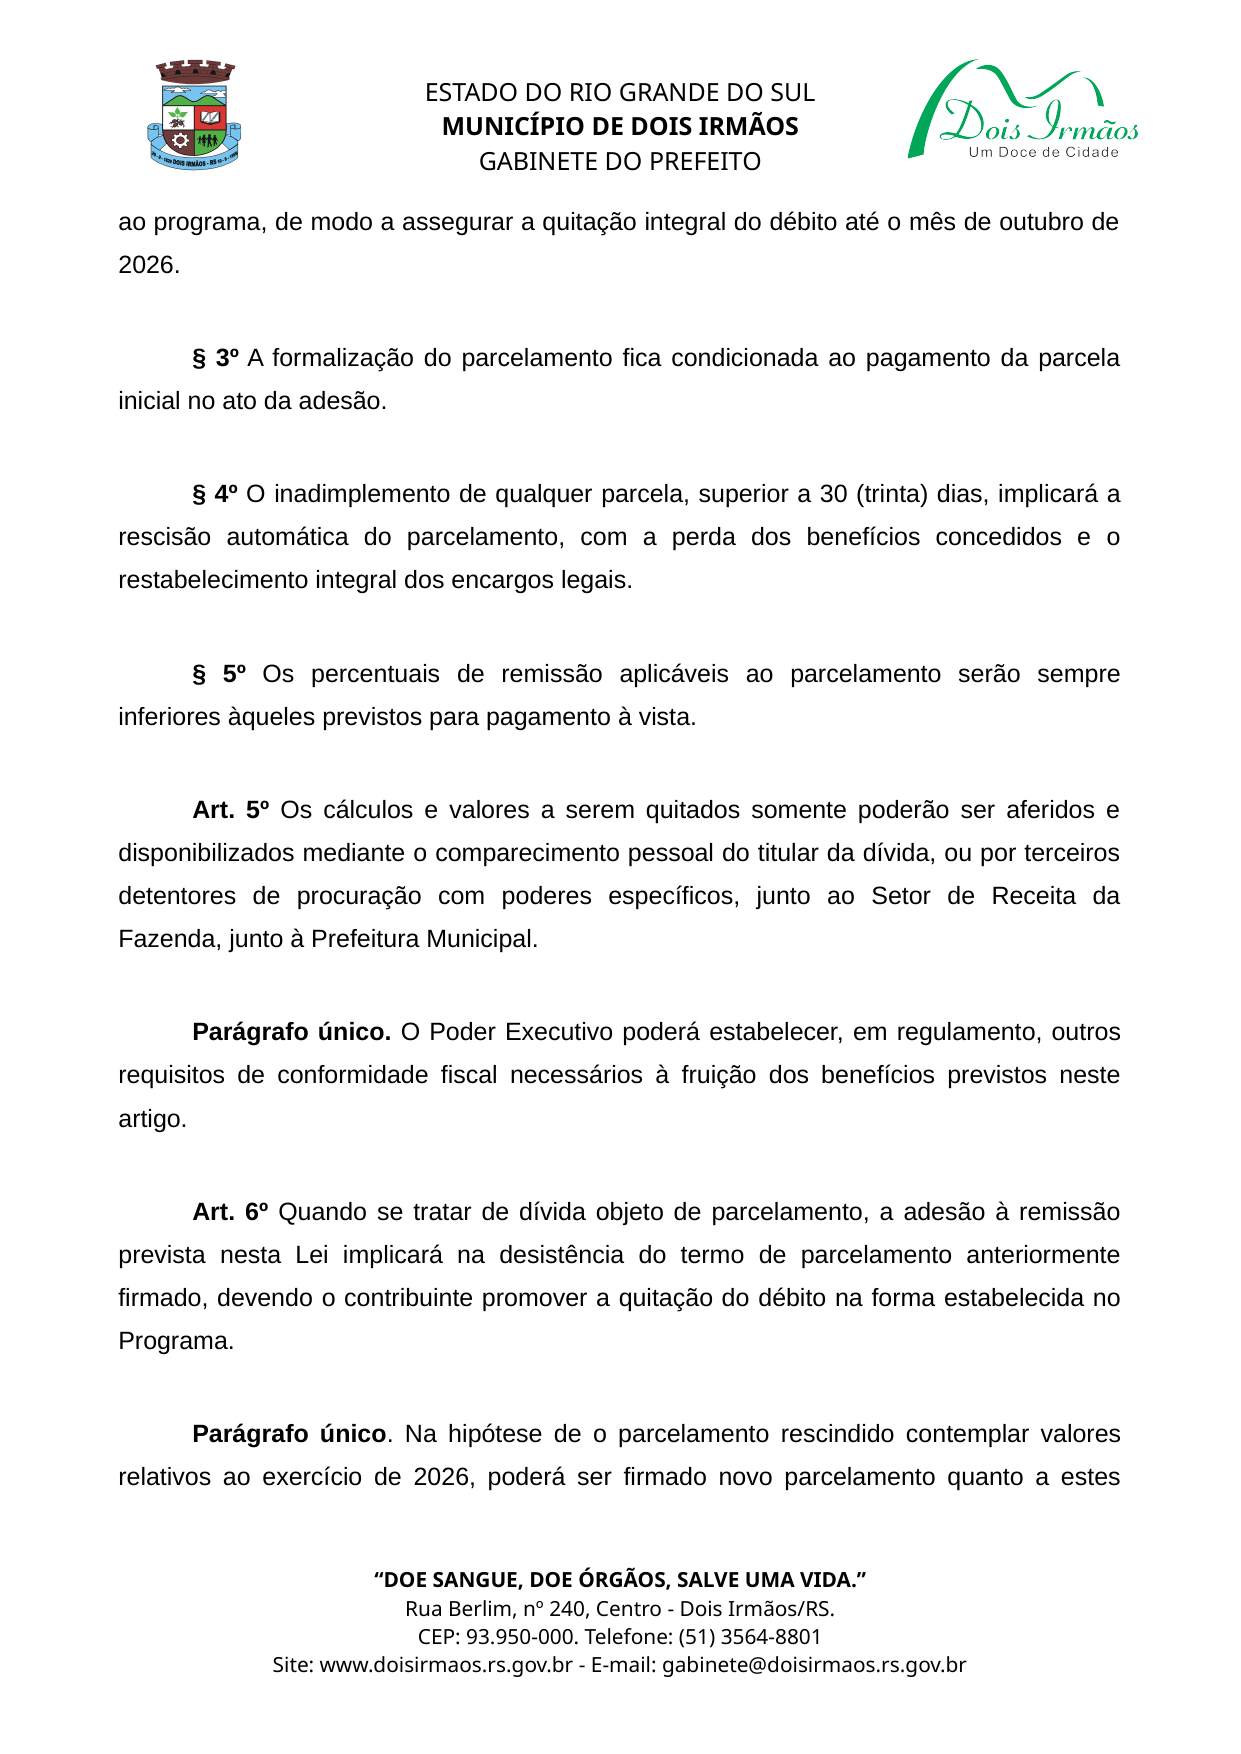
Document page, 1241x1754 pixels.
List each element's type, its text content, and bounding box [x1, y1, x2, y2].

text § 5º Os percentuais de remissão aplicáveis ao parcelamento serão sempre inferiores àqueles previstos para pagamento à vista. [118, 659, 1122, 731]
text Parágrafo único. O Poder Executivo poderá estabelecer, em regulamento, outros requisitos de conformidade fiscal necessários à fruição dos benefícios previstos neste artigo. [118, 1017, 1122, 1132]
text Parágrafo único. Na hipótese de o parcelamento rescindido contemplar valores relativos ao exercício de 2026, poderá ser firmado novo parcelamento quanto a estes [118, 1419, 1122, 1491]
subtitle Art. 5º Os cálculos e valores a serem quitados somente poderão ser aferidos e disponibilizados mediante o comparecimento pessoal do titular da dívida, ou por terceiros detentores de procuração com poderes específicos, junto ao Setor de Receita da Fazenda, junto à Prefeitura Municipal. [118, 795, 1122, 953]
text ao programa, de modo a assegurar a quitação integral do débito até o mês de outubro de 2026. [118, 207, 1122, 279]
subtitle Art. 6º Quando se tratar de dívida objeto de parcelamento, a adesão à remissão prevista nesta Lei implicará na desistência do termo de parcelamento anteriormente firmado, devendo o contribuinte promover a quitação do débito na forma estabelecida no Programa. [118, 1197, 1122, 1355]
text § 3º A formalização do parcelamento fica condicionada ao pagamento da parcela inicial no ato da adesão. [118, 343, 1122, 415]
text § 4º O inadimplemento de qualquer parcela, superior a 30 (trinta) dias, implicará a rescisão automática do parcelamento, com a perda dos benefícios concedidos e o restabelecimento integral dos encargos legais. [118, 479, 1122, 594]
